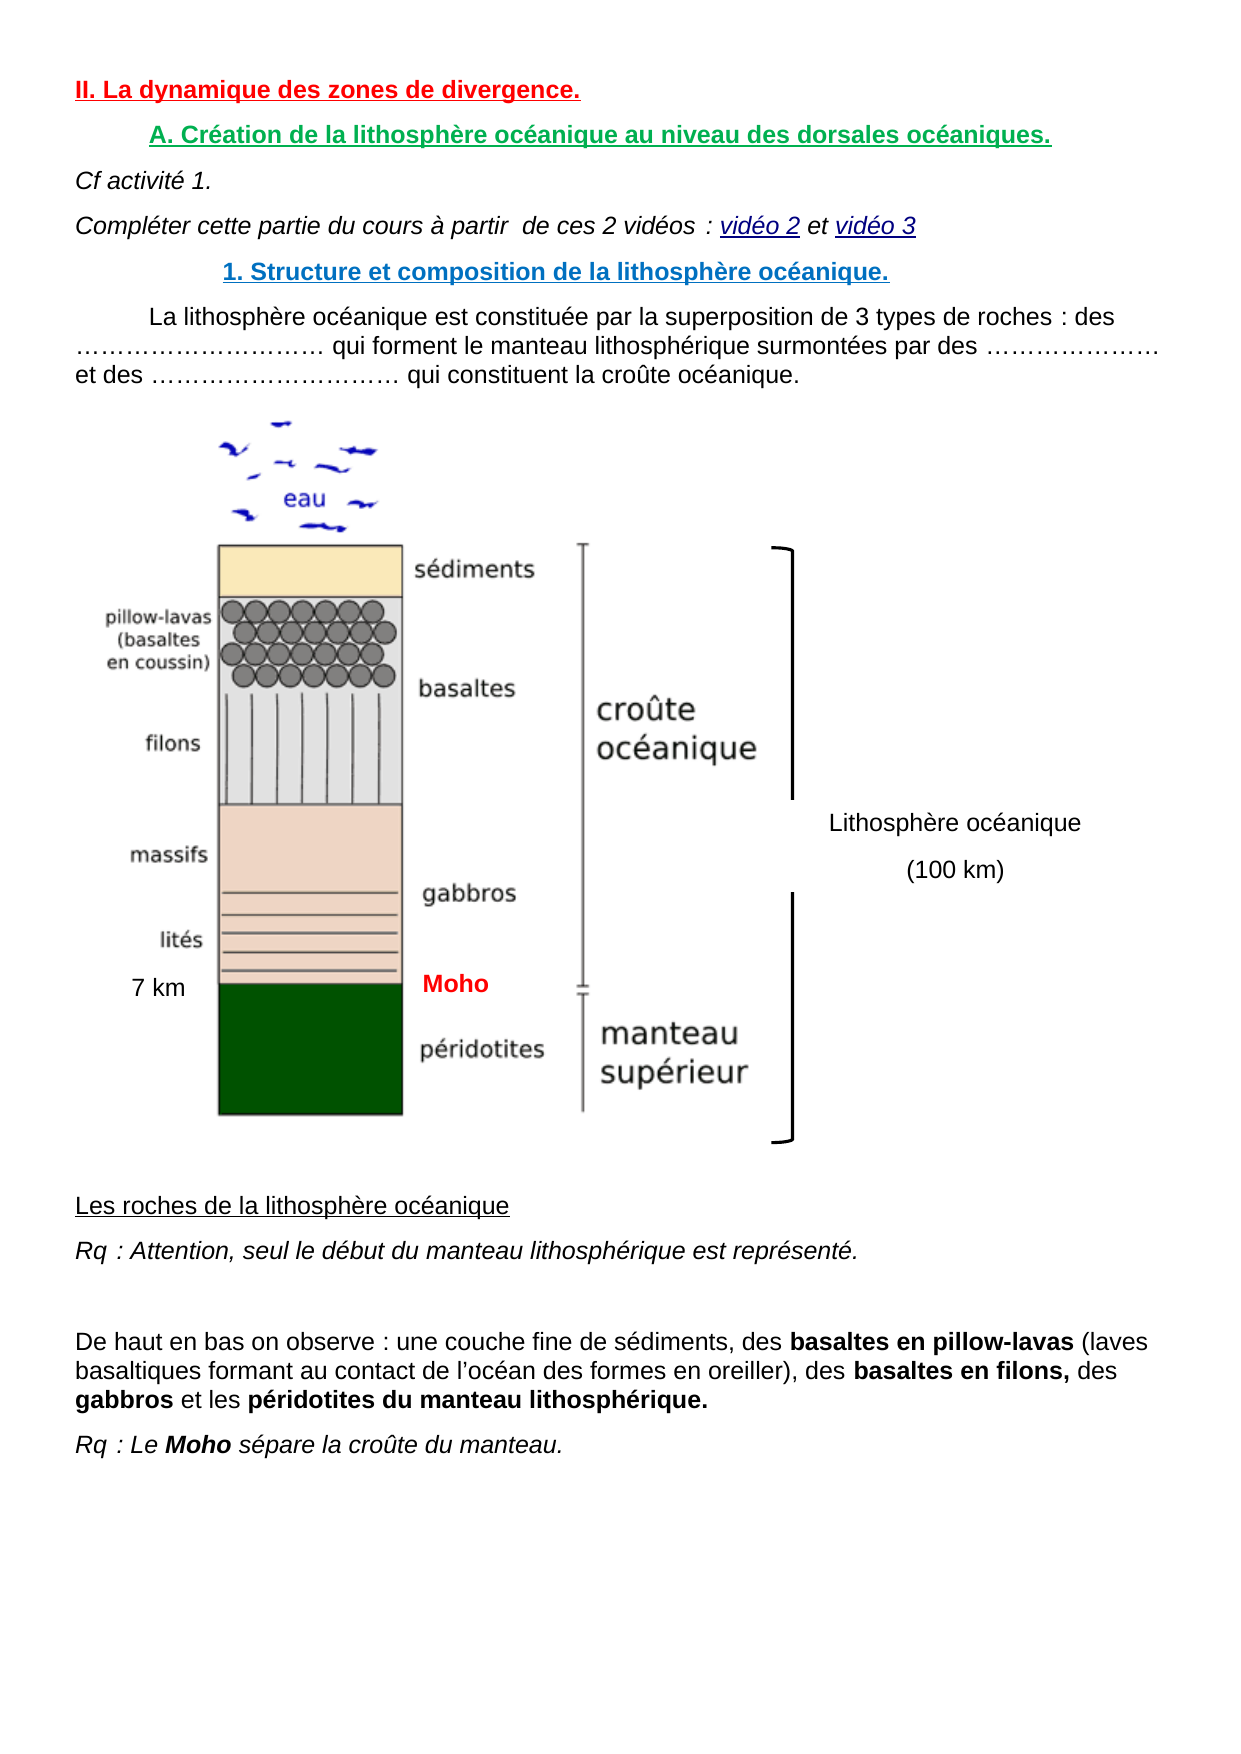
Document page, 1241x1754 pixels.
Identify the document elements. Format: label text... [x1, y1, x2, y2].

text 1. Structure et composition de la lithosphère océanique. [149, 257, 1165, 285]
text Les roches de la lithosphère océanique [75, 1191, 1165, 1219]
text A. Création de la lithosphère océanique au niveau des dorsales océaniques. [75, 120, 1165, 149]
text Rq : Attention, seul le début du manteau lithosphérique est représenté. [75, 1236, 1165, 1265]
text Compléter cette partie du cours à partir de ces 2 vidéos : vidéo 2 et vidéo 3 [75, 211, 1165, 240]
text La lithosphère océanique est constituée par la superposition de 3 types de roches : des ………………………… qui forment le manteau lithosphérique surmontées par des ………………… et des ………………………… qui constituent la croûte océanique. [75, 302, 1165, 388]
text (100 km) [799, 855, 1111, 884]
text Lithosphère océanique [799, 808, 1111, 837]
text Cf activité 1. [75, 166, 1165, 194]
text Moho [422, 969, 534, 998]
text Rq : Le Moho sépare la croûte du manteau. [75, 1430, 1165, 1459]
text II. La dynamique des zones de divergence. [75, 75, 1165, 104]
text De haut en bas on observe : une couche fine de sédiments, des basaltes en pillow-lavas (laves basaltiques formant au contact de l’océan des formes en oreiller), des basaltes en filons, des gabbros et les péridotites du manteau lithosphérique. [75, 1327, 1165, 1413]
text 7 km [131, 972, 194, 996]
